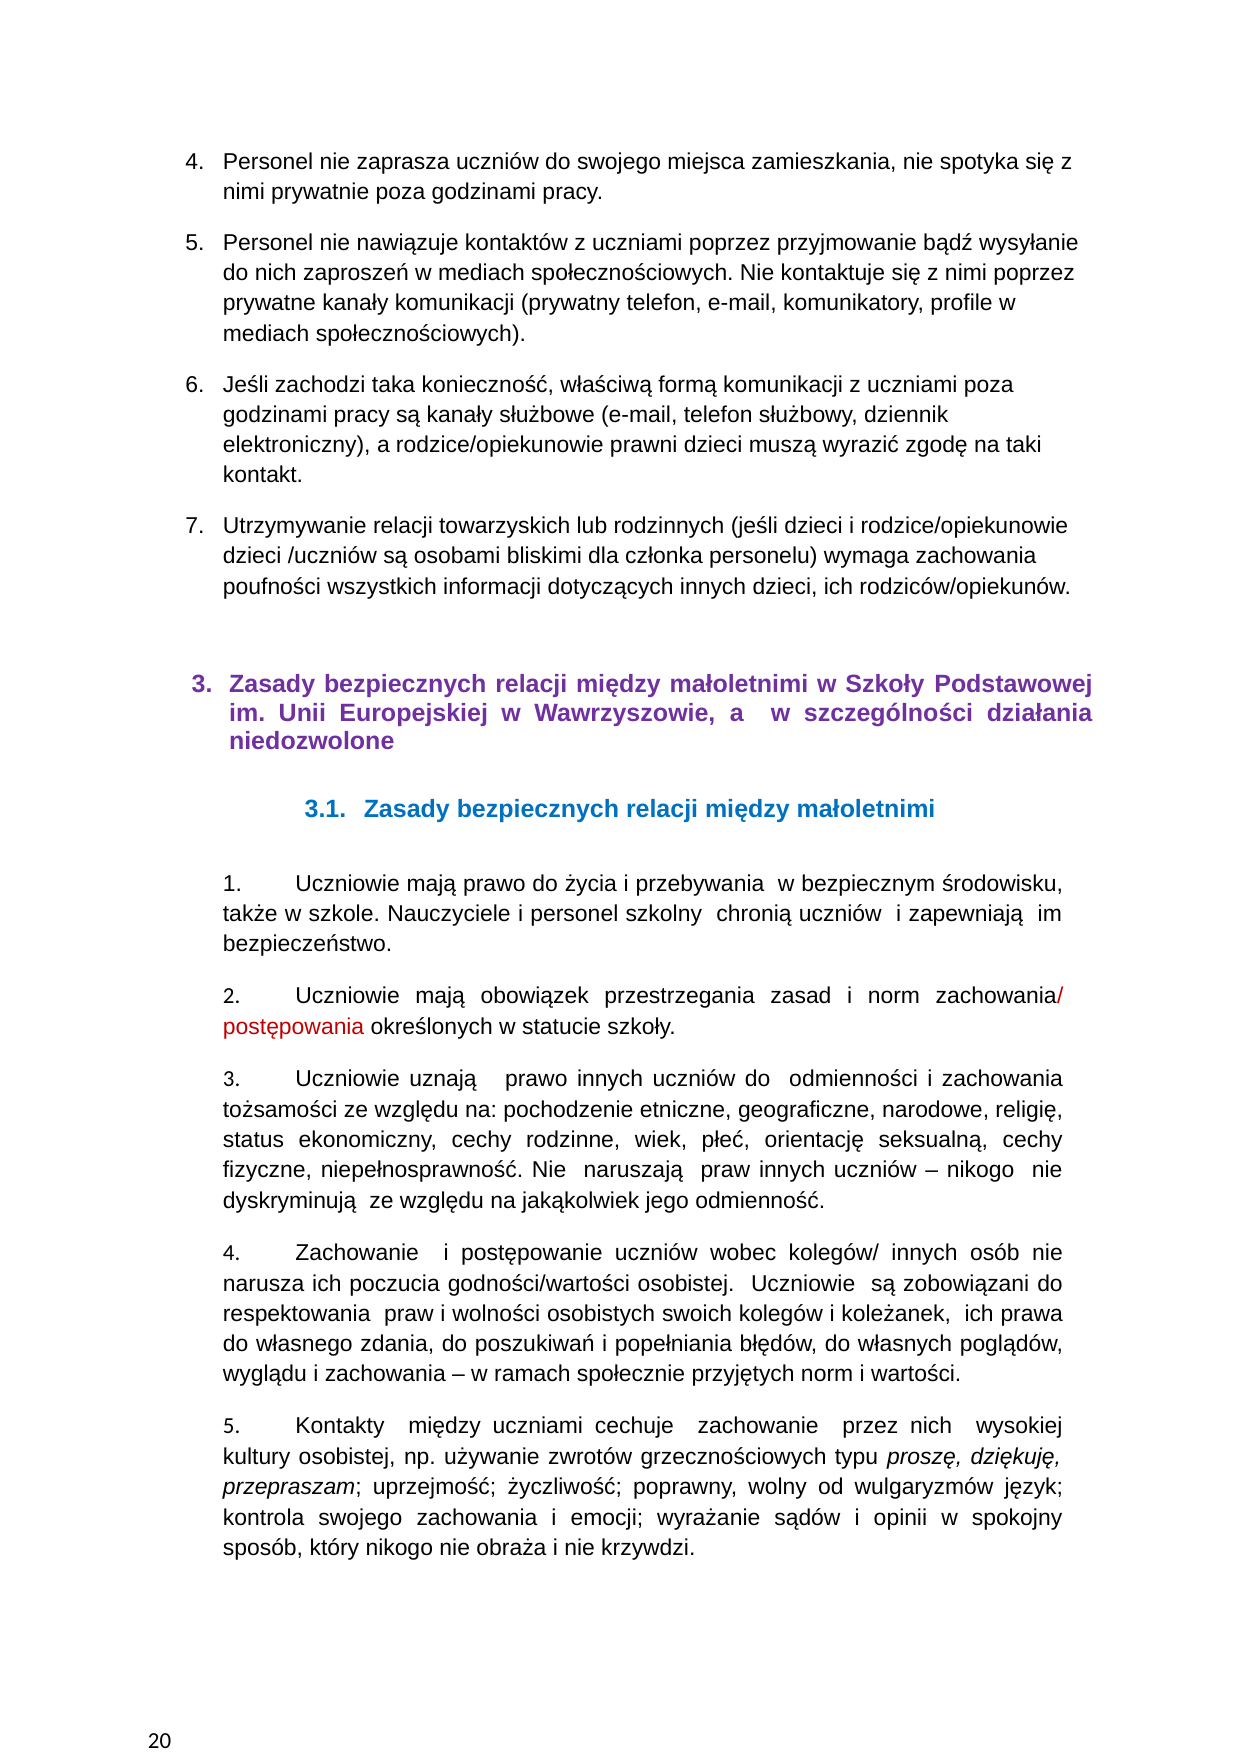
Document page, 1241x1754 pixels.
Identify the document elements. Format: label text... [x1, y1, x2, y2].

list Utrzymywanie relacji towarzyskich lub rodzinnych (jeśli dzieci i rodzice/opiekunowie dzieci /uczniów są osobami bliskimi dla członka personelu) wymaga zachowania poufności wszystkich informacji dotyczących innych dzieci, ich rodziców/opiekunów. [185, 512, 1093, 599]
list Kontakty między uczniami cechuje zachowanie przez nich wysokiej kultury osobistej, np. używanie zwrotów grzecznościowych typu proszę, dziękuję, przepraszam; uprzejmość; życzliwość; poprawny, wolny od wulgaryzmów język; kontrola swojego zachowania i emocji; wyrażanie sądów i opinii w spokojny sposób, który nikogo nie obraża i nie krzywdzi. [223, 1411, 1063, 1560]
list Zasady bezpiecznych relacji między małoletnimi [148, 793, 1093, 822]
list Personel nie zaprasza uczniów do swojego miejsca zamieszkania, nie spotyka się z nimi prywatnie poza godzinami pracy. [185, 148, 1093, 204]
list Zachowanie i postępowanie uczniów wobec kolegów/ innych osób nie narusza ich poczucia godności/wartości osobistej. Uczniowie są zobowiązani do respektowania praw i wolności osobistych swoich kolegów i koleżanek, ich prawa do własnego zdania, do poszukiwań i popełniania błędów, do własnych poglądów, wyglądu i zachowania – w ramach społecznie przyjętych norm i wartości. [223, 1238, 1063, 1386]
list Jeśli zachodzi taka konieczność, właściwą formą komunikacji z uczniami poza godzinami pracy są kanały służbowe (e-mail, telefon służbowy, dziennik elektroniczny), a rodzice/opiekunowie prawni dzieci muszą wyrazić zgodę na taki kontakt. [185, 371, 1093, 487]
list Personel nie nawiązuje kontaktów z uczniami poprzez przyjmowanie bądź wysyłanie do nich zaproszeń w mediach społecznościowych. Nie kontaktuje się z nimi poprzez prywatne kanały komunikacji (prywatny telefon, e-mail, komunikatory, profile w mediach społecznościowych). [185, 229, 1093, 346]
list Uczniowie mają obowiązek przestrzegania zasad i norm zachowania/ postępowania określonych w statucie szkoły. [223, 981, 1063, 1039]
list Zasady bezpiecznych relacji między małoletnimi w Szkoły Podstawowej im. Unii Europejskiej w Wawrzyszowie, a w szczególności działania niedozwolone [191, 669, 1093, 755]
list Uczniowie mają prawo do życia i przebywania w bezpiecznym środowisku, także w szkole. Nauczyciele i personel szkolny chronią uczniów i zapewniają im bezpieczeństwo. [223, 870, 1063, 956]
list Uczniowie uznają prawo innych uczniów do odmienności i zachowania tożsamości ze względu na: pochodzenie etniczne, geograficzne, narodowe, religię, status ekonomiczny, cechy rodzinne, wiek, płeć, orientację seksualną, cechy fizyczne, niepełnosprawność. Nie naruszają praw innych uczniów – nikogo nie dyskryminują ze względu na jakąkolwiek jego odmienność. [223, 1064, 1063, 1213]
